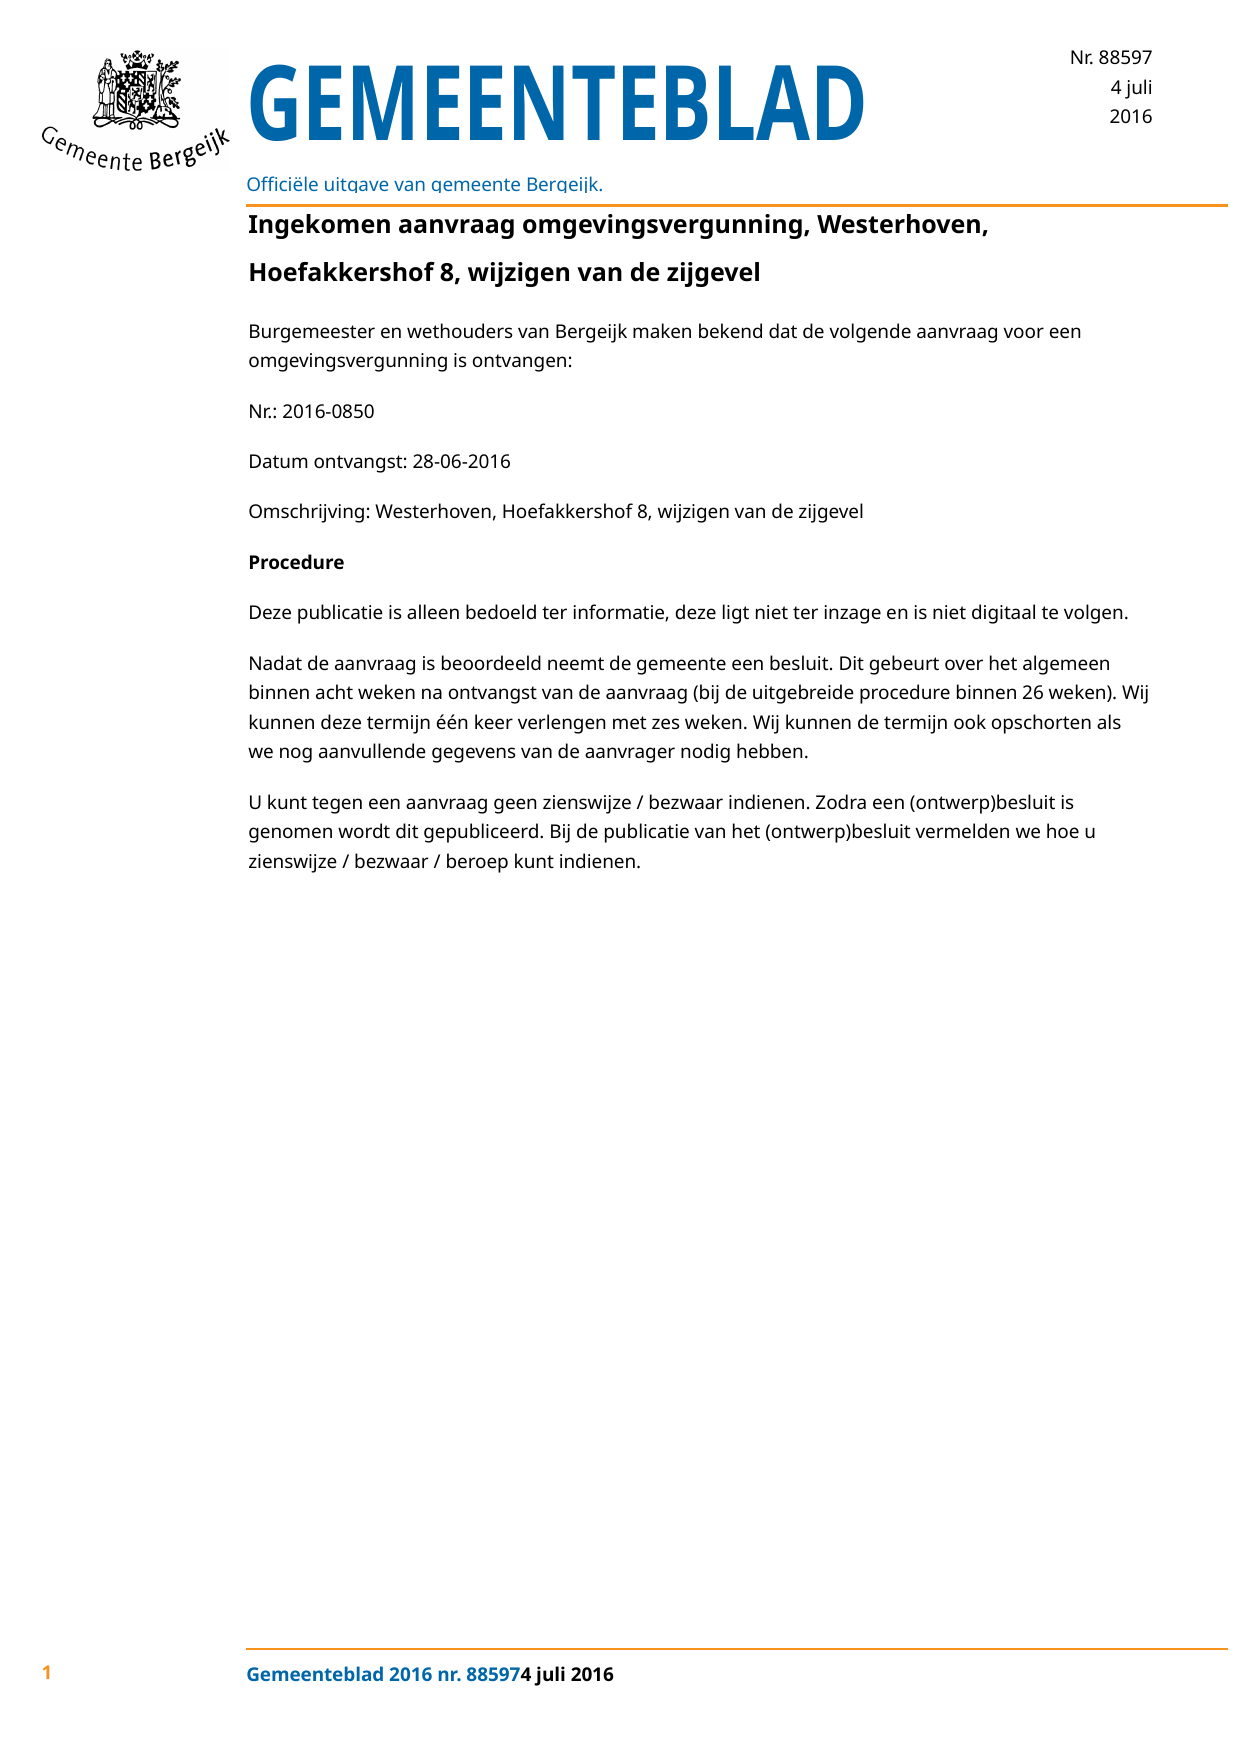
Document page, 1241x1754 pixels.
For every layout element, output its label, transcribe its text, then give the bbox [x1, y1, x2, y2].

text Procedure [248, 549, 1152, 575]
text Datum ontvangst: 28-06-2016 [248, 448, 1152, 474]
text Nadat de aanvraag is beoordeeld neemt de gemeente een besluit. Dit gebeurt over het algemeen binnen acht weken na ontvangst van de aanvraag (bij de uitgebreide procedure binnen 26 weken). Wij kunnen deze termijn één keer verlengen met zes weken. Wij kunnen de termijn ook opschorten als we nog aanvullende gegevens van de aanvrager nodig hebben. [248, 650, 1152, 764]
text U kunt tegen een aanvraag geen zienswijze / bezwaar indienen. Zodra een (ontwerp)besluit is genomen wordt dit gepubliceerd. Bij de publicatie van het (ontwerp)besluit vermelden we hoe u zienswijze / bezwaar / beroep kunt indienen. [248, 789, 1152, 874]
text Omschrijving: Westerhoven, Hoefakkershof 8, wijzigen van de zijgevel [248, 499, 1152, 524]
picture [41, 47, 231, 172]
text Ingekomen aanvraag omgevingsvergunning, Westerhoven, Hoefakkershof 8, wijzigen van de zijgevel [248, 207, 1152, 288]
text Deze publicatie is alleen bedoeld ter informatie, deze ligt niet ter inzage en is niet digitaal te volgen. [248, 599, 1152, 625]
text Burgemeester en wethouders van Bergeijk maken bekend dat de volgende aanvraag voor een omgevingsvergunning is ontvangen: [248, 318, 1152, 373]
text Nr.: 2016-0850 [248, 398, 1152, 424]
